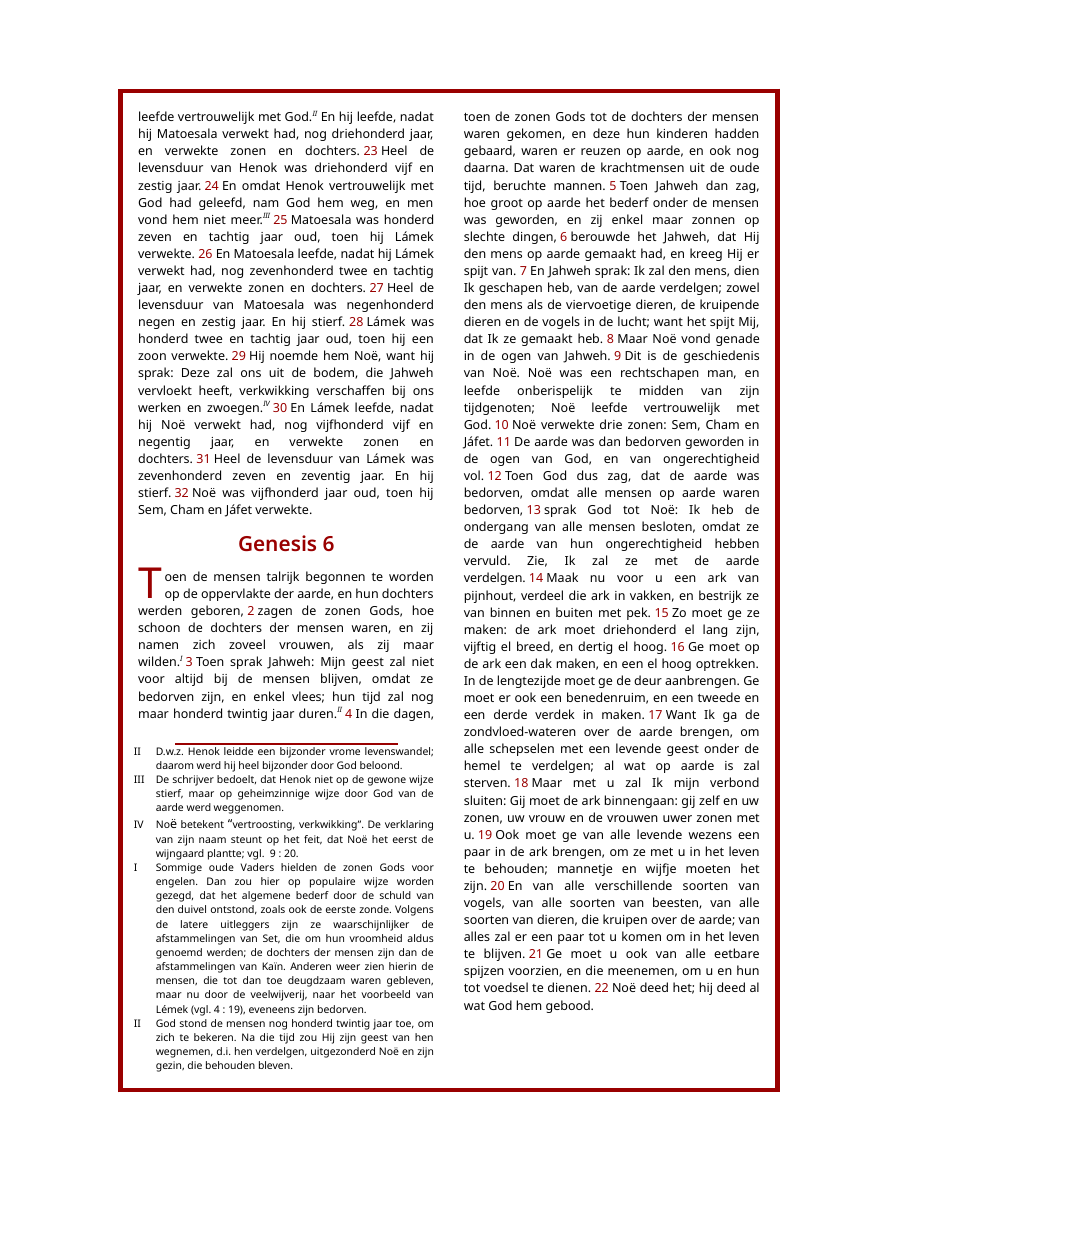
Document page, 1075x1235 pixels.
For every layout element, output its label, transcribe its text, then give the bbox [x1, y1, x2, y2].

text leefde vertrouwelijk met God. En hij leefde, nadat hij Matoesala verwekt had, nog driehonderd jaar, en verwekte zonen en dochters. 23 Heel de levensduur van Henok was driehonderd vijf en zestig jaar. 24 En omdat Henok vertrouwelijk met God had geleefd, nam God hem weg, en men vond hem niet meer. 25 Matoesala was honderd zeven en tachtig jaar oud, toen hij Lámek verwekte. 26 En Matoesala leefde, nadat hij Lámek verwekt had, nog zevenhonderd twee en tachtig jaar, en verwekte zonen en dochters. 27 Heel de levensduur van Matoesala was negenhonderd negen en zestig jaar. En hij stierf. 28 Lámek was honderd twee en tachtig jaar oud, toen hij een zoon verwekte. 29 Hij noemde hem Noë, want hij sprak: Deze zal ons uit de bodem, die Jahweh vervloekt heeft, verkwikking verschaffen bij ons werken en zwoegen. 30 En Lámek leefde, nadat hij Noë verwekt had, nog vijfhonderd vijf en negentig jaar, en verwekte zonen en dochters. 31 Heel de levensduur van Lámek was zevenhonderd zeven en zeventig jaar. En hij stierf. 32 Noë was vijfhonderd jaar oud, toen hij Sem, Cham en Jáfet verwekte. [138, 108, 434, 518]
text Toen de mensen talrijk begonnen te worden op de oppervlakte der aarde, en hun dochters werden geboren, 2 zagen de zonen Gods, hoe schoon de dochters der mensen waren, en zij namen zich zoveel vrouwen, als zij maar wilden. 3 Toen sprak Jahweh: Mijn geest zal niet voor altijd bij de mensen blijven, omdat ze bedorven zijn, en enkel vlees; hun tijd zal nog maar honderd twintig jaar duren. 4 In die dagen, [138, 568, 434, 722]
text Sommige oude Vaders hielden de zonen Gods voor engelen. Dan zou hier op populaire wijze worden gezegd, dat het algemene bederf door de schuld van den duivel ontstond, zoals ook de eerste zonde. Volgens de latere uitleggers zijn ze waarschijnlijker de afstammelingen van Set, die om hun vroomheid aldus genoemd werden; de dochters der mensen zijn dan de afstammelingen van Kaïn. Anderen weer zien hierin de mensen, die tot dan toe deugdzaam waren gebleven, maar nu door de veelwijverij, naar het voorbeeld van Lémek (vgl. 4 : 19), eveneens zijn bedorven. [134, 860, 434, 1016]
text Noë betekent “vertroosting, verkwikking”. De verklaring van zijn naam steunt op het feit, dat Noë het eerst de wijngaard plantte; vgl. 9 : 20. [134, 815, 434, 860]
text De schrijver bedoelt, dat Henok niet op de gewone wijze stierf, maar op geheimzinnige wijze door God van de aarde werd weggenomen. [134, 772, 434, 815]
text God stond de mensen nog honderd twintig jaar toe, om zich te bekeren. Na die tijd zou Hij zijn geest van hen wegnemen, d.i. hen verdelgen, uitgezonderd Noë en zijn gezin, die behouden bleven. [134, 1016, 434, 1073]
text D.w.z. Henok leidde een bijzonder vrome levenswandel; daarom werd hij heel bijzonder door God beloond. [134, 744, 434, 772]
subtitle Genesis 6 [138, 529, 434, 557]
text toen de zonen Gods tot de dochters der mensen waren gekomen, en deze hun kinderen hadden gebaard, waren er reuzen op aarde, en ook nog daarna. Dat waren de krachtmensen uit de oude tijd, beruchte mannen. 5 Toen Jahweh dan zag, hoe groot op aarde het bederf onder de mensen was geworden, en zij enkel maar zonnen op slechte dingen, 6 berouwde het Jahweh, dat Hij den mens op aarde gemaakt had, en kreeg Hij er spijt van. 7 En Jahweh sprak: Ik zal den mens, dien Ik geschapen heb, van de aarde verdelgen; zowel den mens als de viervoetige dieren, de kruipende dieren en de vogels in de lucht; want het spijt Mij, dat Ik ze gemaakt heb. 8 Maar Noë vond genade in de ogen van Jahweh. 9 Dit is de geschiedenis van Noë. Noë was een rechtschapen man, en leefde onberispelijk te midden van zijn tijdgenoten; Noë leefde vertrouwelijk met God. 10 Noë verwekte drie zonen: Sem, Cham en Jáfet. 11 De aarde was dan bedorven geworden in de ogen van God, en van ongerechtigheid vol. 12 Toen God dus zag, dat de aarde was bedorven, omdat alle mensen op aarde waren bedorven, 13 sprak God tot Noë: Ik heb de ondergang van alle mensen besloten, omdat ze de aarde van hun ongerechtigheid hebben vervuld. Zie, Ik zal ze met de aarde verdelgen. 14 Maak nu voor u een ark van pijnhout, verdeel die ark in vakken, en bestrijk ze van binnen en buiten met pek. 15 Zo moet ge ze maken: de ark moet driehonderd el lang zijn, vijftig el breed, en dertig el hoog. 16 Ge moet op de ark een dak maken, en een el hoog optrekken. In de lengtezijde moet ge de deur aanbrengen. Ge moet er ook een benedenruim, en een tweede en een derde verdek in maken. 17 Want Ik ga de zondvloed-wateren over de aarde brengen, om alle schepselen met een levende geest onder de hemel te verdelgen; al wat op aarde is zal sterven. 18 Maar met u zal Ik mijn verbond sluiten: Gij moet de ark binnengaan: gij zelf en uw zonen, uw vrouw en de vrouwen uwer zonen met u. 19 Ook moet ge van alle levende wezens een paar in de ark brengen, om ze met u in het leven te behouden; mannetje en wijfje moeten het zijn. 20 En van alle verschillende soorten van vogels, van alle soorten van beesten, van alle soorten van dieren, die kruipen over de aarde; van alles zal er een paar tot u komen om in het leven te blijven. 21 Ge moet u ook van alle eetbare spijzen voorzien, en die meenemen, om u en hun tot voedsel te dienen. 22 Noë deed het; hij deed al wat God hem gebood. [463, 108, 760, 1014]
